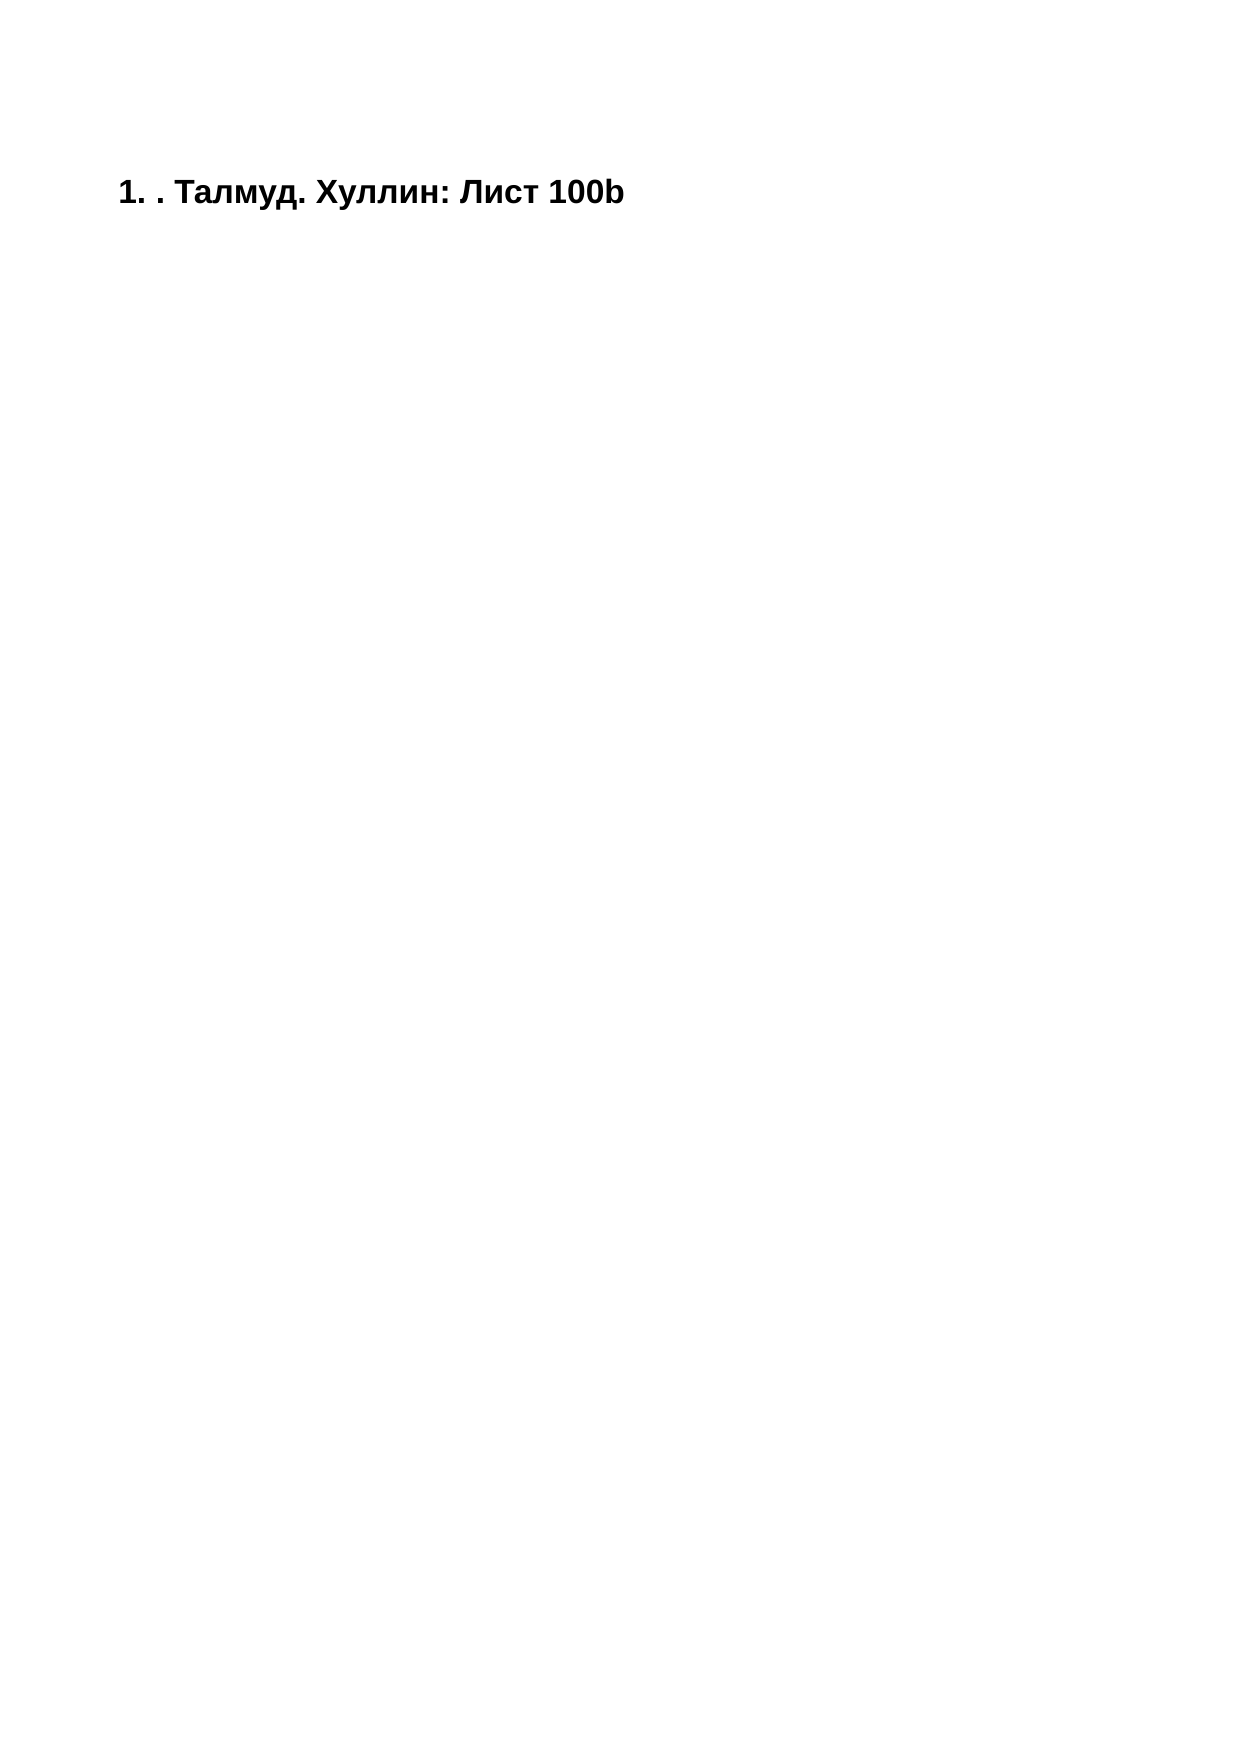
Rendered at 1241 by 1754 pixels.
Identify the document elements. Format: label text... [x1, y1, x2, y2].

subtitle . Талмуд. Хуллин: Лист 100b [118, 147, 1122, 176]
